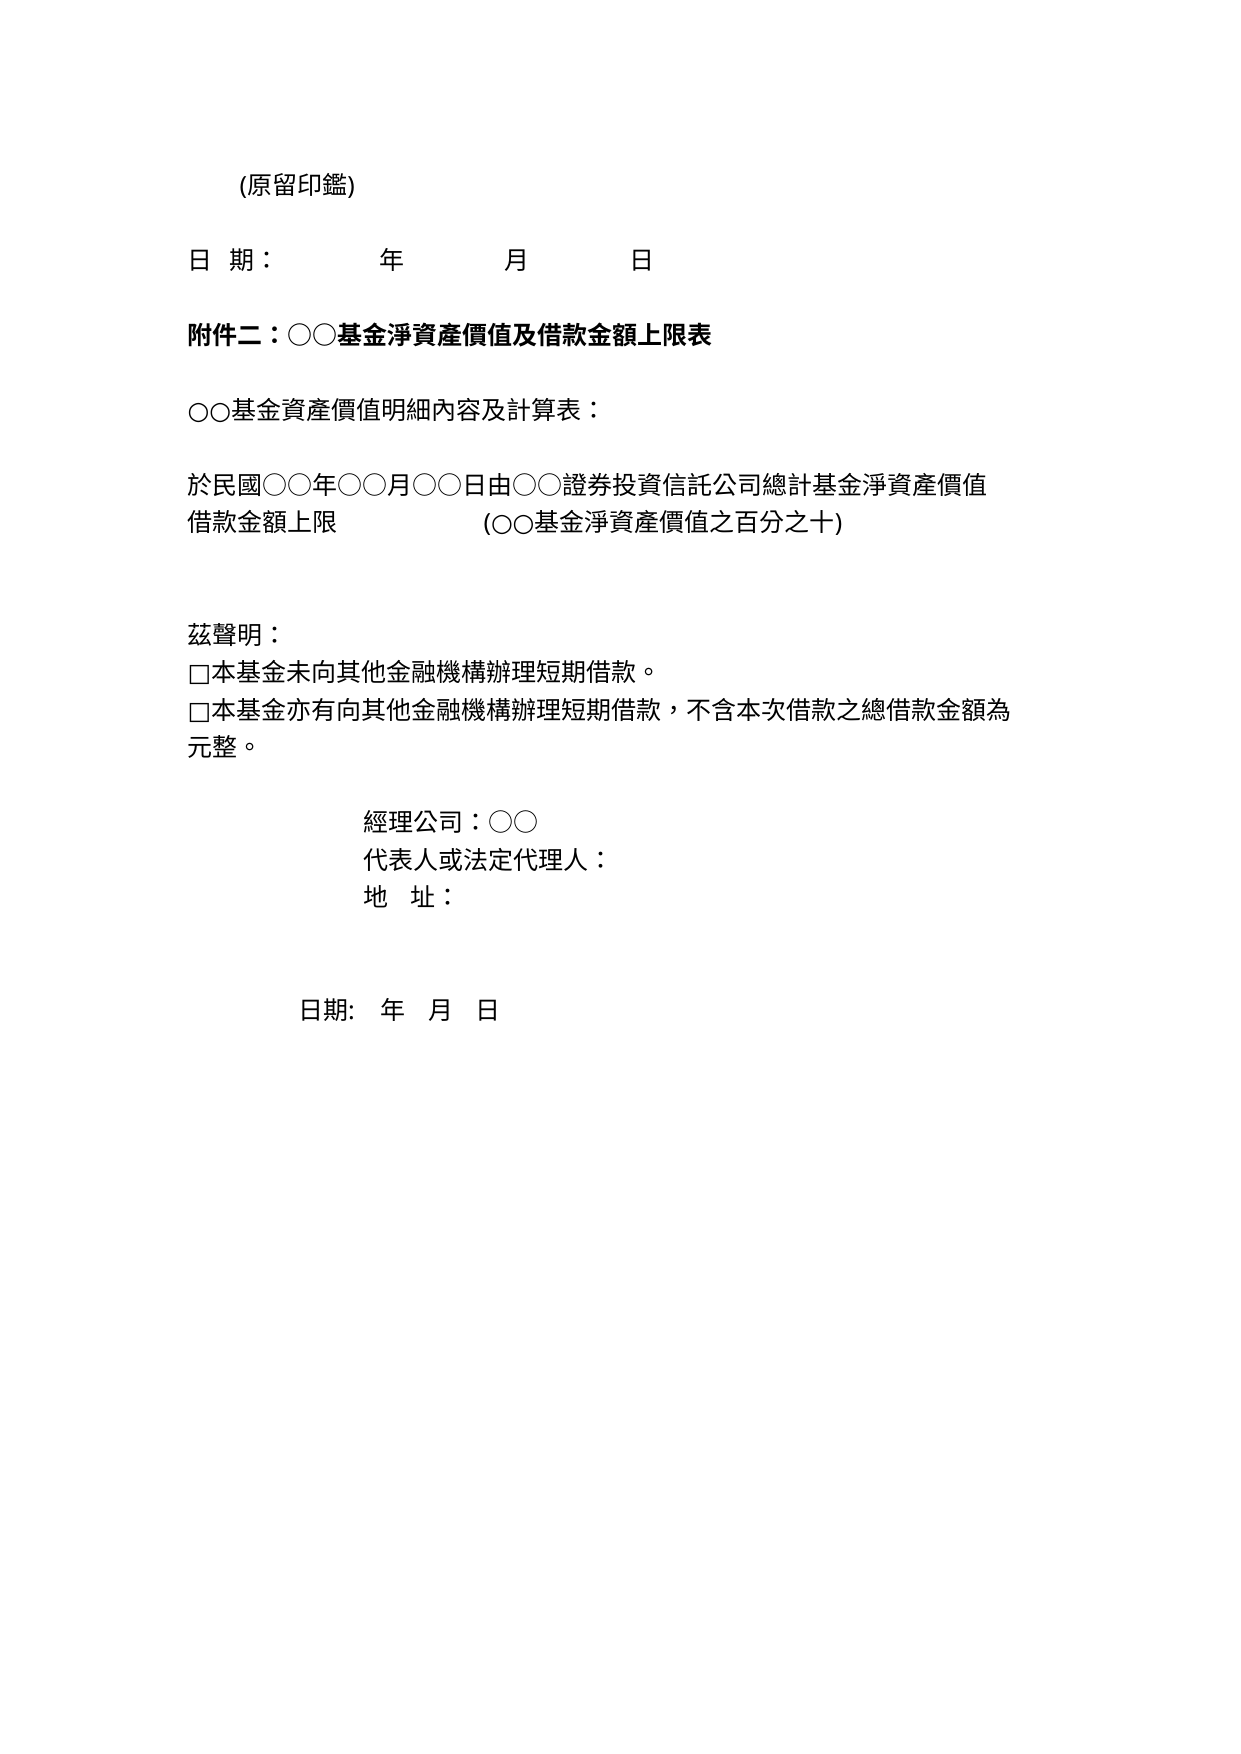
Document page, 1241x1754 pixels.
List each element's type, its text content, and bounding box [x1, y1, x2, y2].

text ○○基金資產價值明細內容及計算表： [187, 389, 1053, 427]
text 地 址： [187, 877, 1053, 914]
text 附件二：○○基金淨資產價值及借款金額上限表 [187, 314, 1053, 352]
text 借款金額上限 (○○基金淨資產價值之百分之十) [187, 502, 1053, 539]
text 於民國○○年○○月○○日由○○證券投資信託公司總計基金淨資產價值 [187, 464, 1053, 502]
text 日期: 年 月 日 [187, 989, 1053, 1027]
text □本基金未向其他金融機構辦理短期借款。 [187, 652, 1053, 689]
text □本基金亦有向其他金融機構辦理短期借款，不含本次借款之總借款金額為 元整。 [187, 689, 1053, 764]
text 代表人或法定代理人： [187, 839, 1053, 877]
text 茲聲明： [187, 614, 1053, 652]
text 日 期： 年 月 日 [187, 239, 1053, 277]
text 經理公司：○○ [187, 802, 1053, 839]
text (原留印鑑) [187, 164, 1053, 202]
